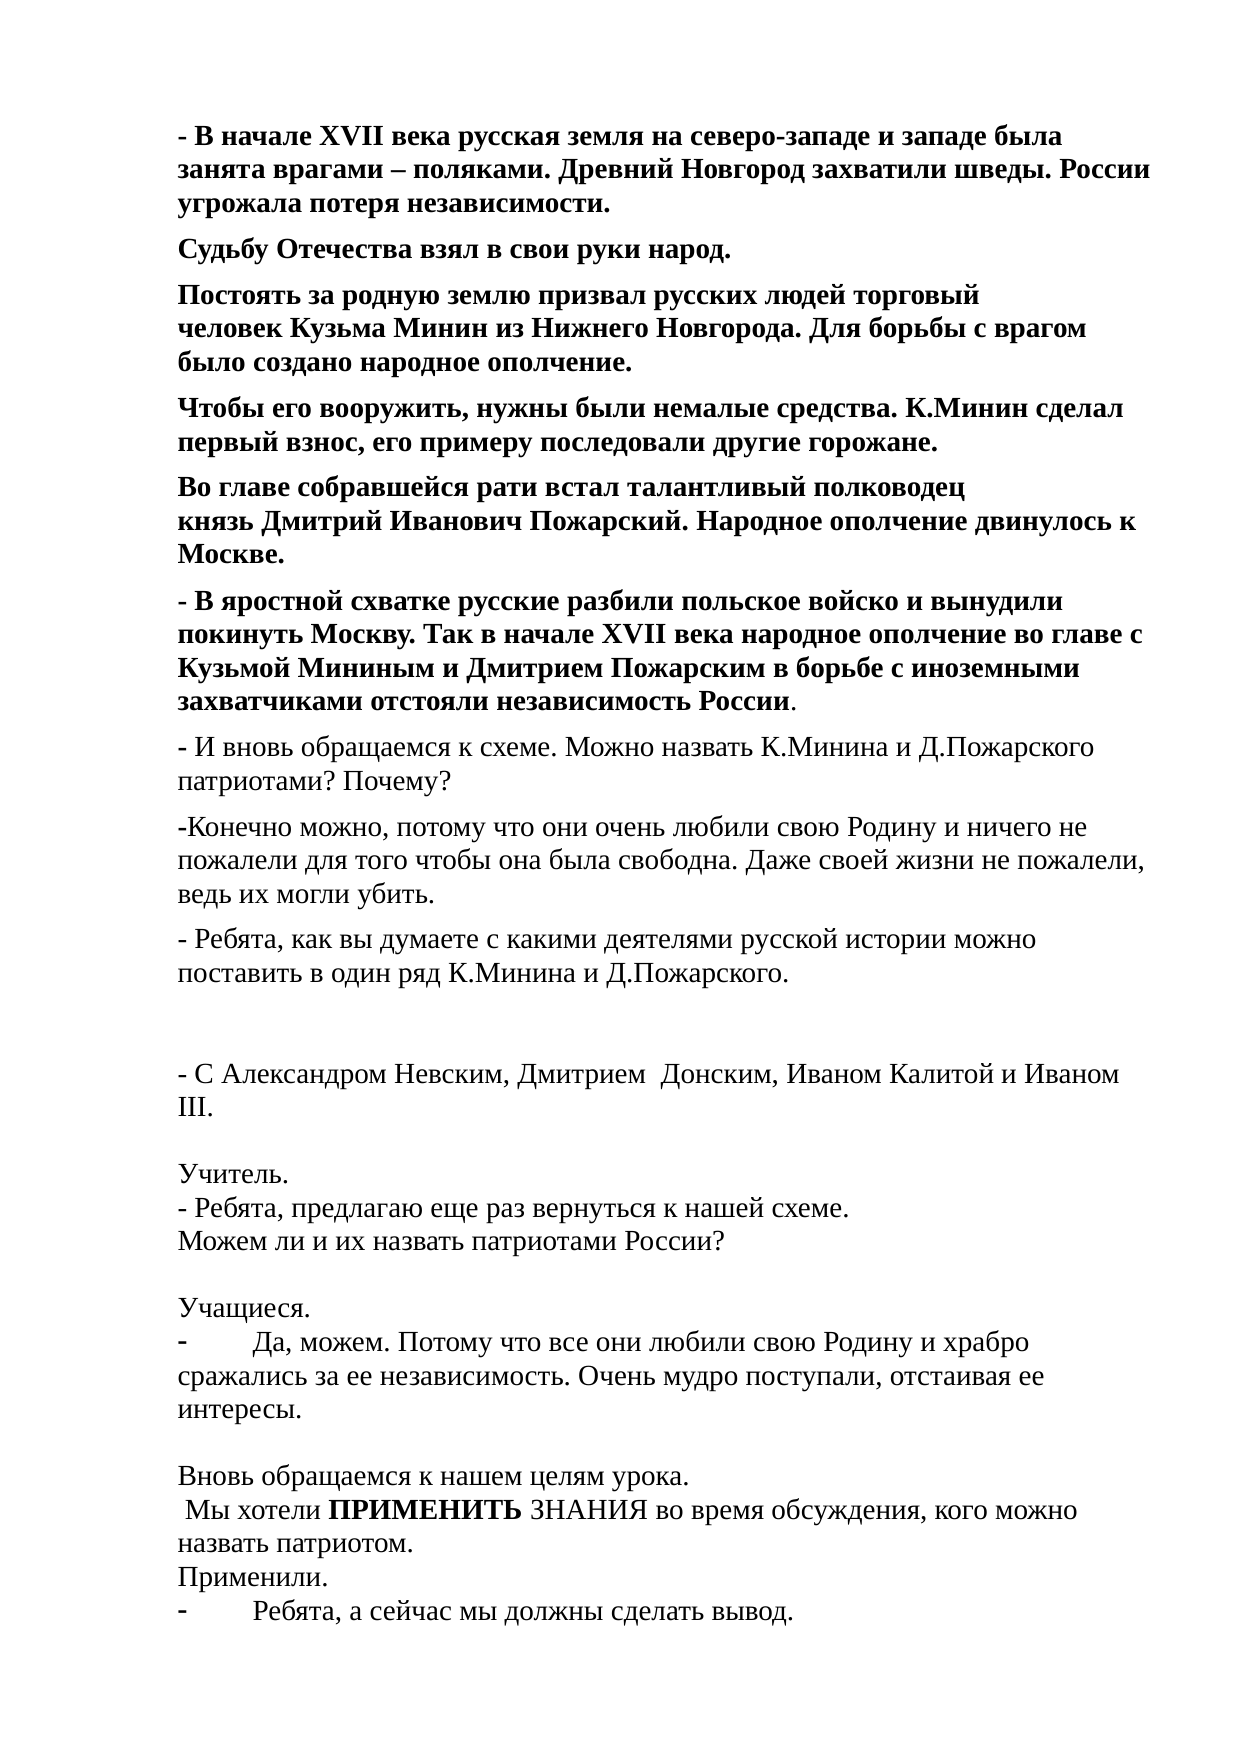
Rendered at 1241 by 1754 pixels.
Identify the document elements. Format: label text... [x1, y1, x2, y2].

list Вновь обращаемся к нашем целям урока. [177, 1458, 1152, 1492]
list Да, можем. Потому что все они любили свою Родину и храбро сражались за ее независимость. Очень мудро поступали, отстаивая ее интересы. [177, 1324, 1152, 1425]
text - В начале XVII века русская земля на северо-западе и западе была занята врагами – поляками. Древний Новгород захватили шведы. России угрожала потеря независимости. [177, 118, 1152, 219]
list Можем ли и их назвать патриотами России? [177, 1223, 1152, 1257]
text Во главе собравшейся рати встал талантливый полководец князь Дмитрий Иванович Пожарский. Народное ополчение двинулось к Москве. [177, 469, 1152, 570]
list Учитель. [177, 1156, 1152, 1190]
text -Конечно можно, потому что они очень любили свою Родину и ничего не пожалели для того чтобы она была свободна. Даже своей жизни не пожалели, ведь их могли убить. [177, 809, 1152, 909]
list - Ребята, предлагаю еще раз вернуться к нашей схеме. [177, 1190, 1152, 1223]
list - Ребята, как вы думаете с какими деятелями русской истории можно поставить в один ряд К.Минина и Д.Пожарского. [177, 922, 1152, 989]
text Судьбу Отечества взял в свои руки народ. [177, 231, 1152, 265]
list Ребята, а сейчас мы должны сделать вывод. [177, 1593, 1152, 1626]
text Постоять за родную землю призвал русских людей торговый человек Кузьма Минин из Нижнего Новгорода. Для борьбы с врагом было создано народное ополчение. [177, 277, 1152, 378]
text - В яростной схватке русские разбили польское войско и вынудили покинуть Москву. Так в начале XVII века народное ополчение во главе с Кузьмой Мининым и Дмитрием Пожарским в борьбе с иноземными захватчиками отстояли независимость России. [177, 583, 1152, 717]
text Чтобы его вооружить, нужны были немалые средства. К.Минин сделал первый взнос, его примеру последовали другие горожане. [177, 390, 1152, 457]
list Учащиеся. [177, 1291, 1152, 1324]
text - И вновь обращаемся к схеме. Можно назвать К.Минина и Д.Пожарского патриотами? Почему? [177, 729, 1152, 796]
list Мы хотели ПРИМЕНИТЬ ЗНАНИЯ во время обсуждения, кого можно назвать патриотом. [177, 1492, 1152, 1559]
list - С Александром Невским, Дмитрием Донским, Иваном Калитой и Иваном III. [177, 1056, 1152, 1123]
text Применили. [177, 1559, 1152, 1593]
